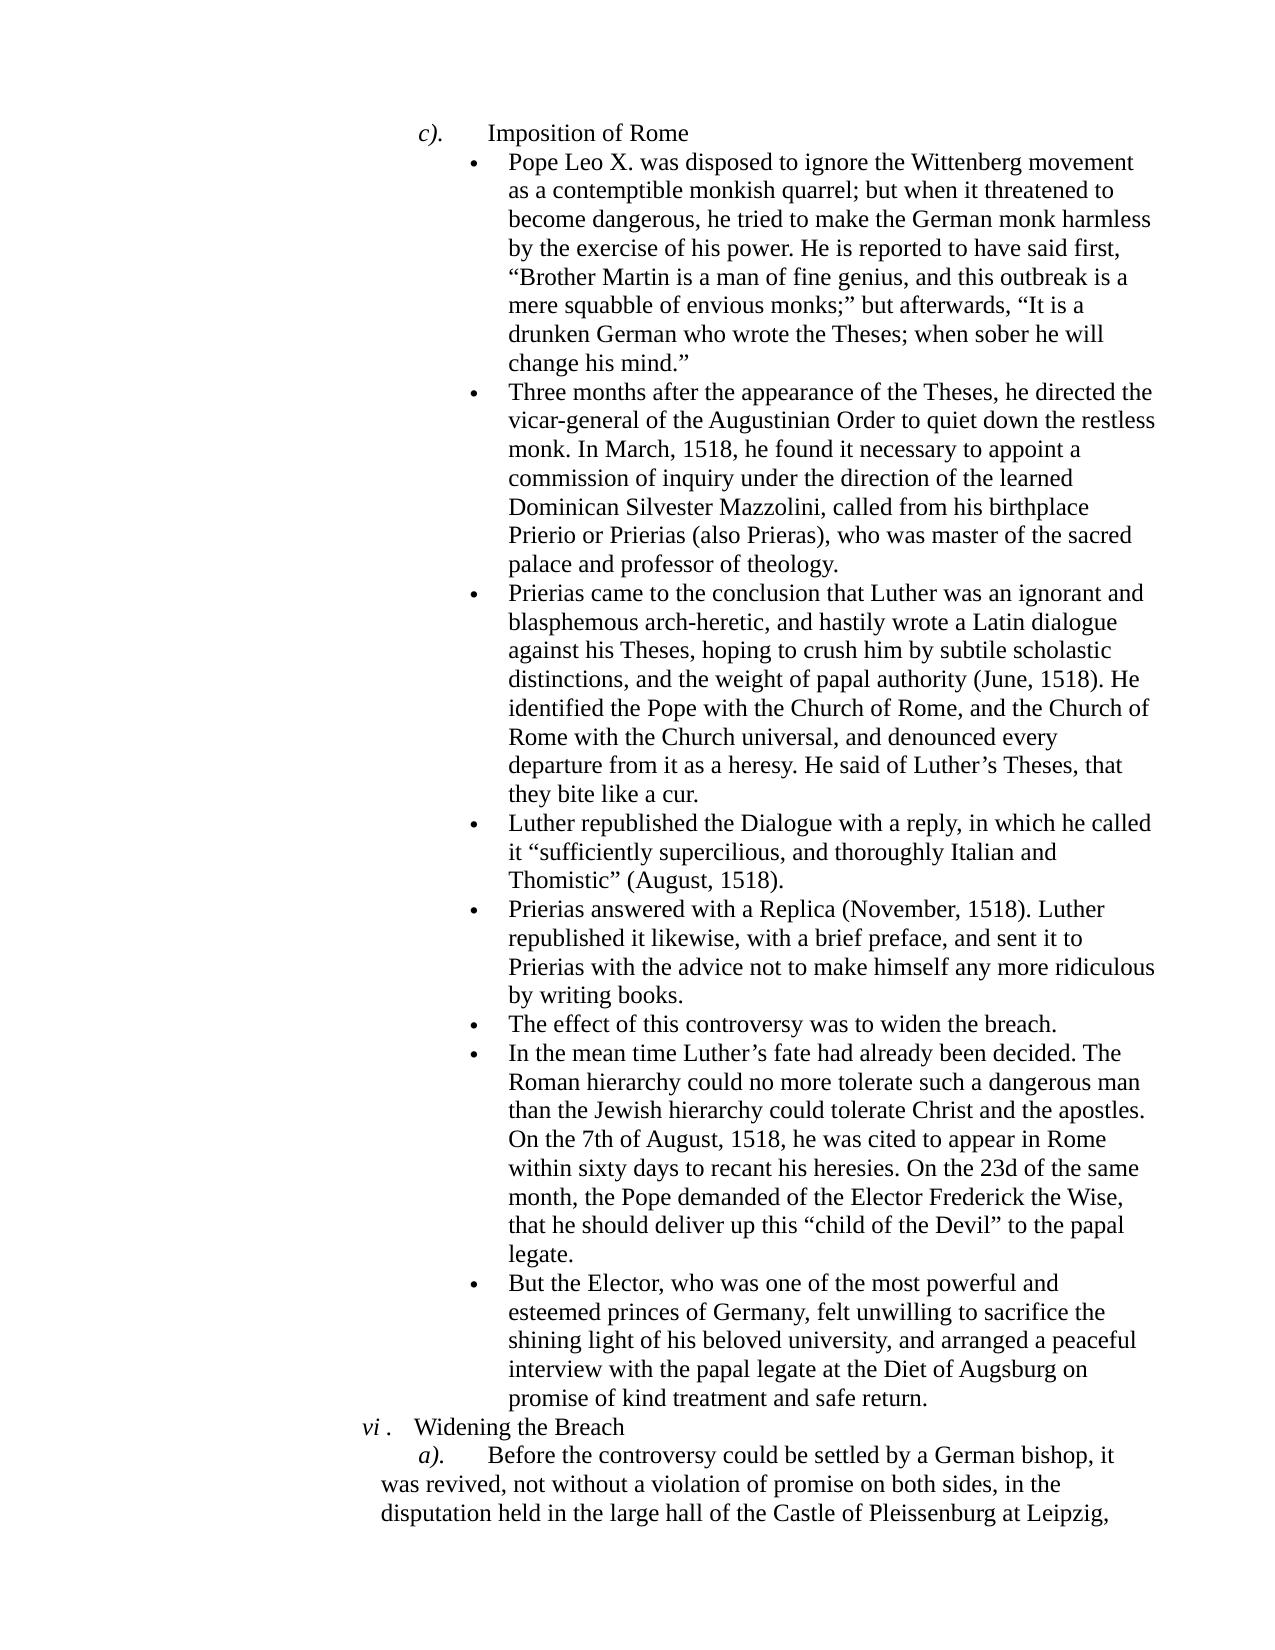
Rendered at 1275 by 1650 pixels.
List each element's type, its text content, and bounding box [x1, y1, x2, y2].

list Three months after the appearance of the Theses, he directed the vicar-general of the Augustinian Order to quiet down the restless monk. In March, 1518, he found it necessary to appoint a commission of inquiry under the direction of the learned Dominican Silvester Mazzolini, called from his birthplace Prierio or Prierias (also Prieras), who was master of the sacred palace and professor of theology. [471, 377, 1157, 578]
list In the mean time Luther’s fate had already been decided. The Roman hierarchy could no more tolerate such a dangerous man than the Jewish hierarchy could tolerate Christ and the apostles. On the 7th of August, 1518, he was cited to appear in Rome within sixty days to recant his heresies. On the 23d of the same month, the Pope demanded of the Elector Frederick the Wise, that he should deliver up this “child of the Devil” to the papal legate. [471, 1038, 1157, 1268]
list Prierias answered with a Replica (November, 1518). Luther republished it likewise, with a brief preface, and sent it to Prierias with the advice not to make himself any more ridiculous by writing books. [471, 894, 1157, 1009]
list The effect of this controversy was to widen the breach. [471, 1009, 1157, 1038]
list Luther republished the Dialogue with a reply, in which he called it “sufficiently supercilious, and thoroughly Italian and Thomistic” (August, 1518). [471, 808, 1157, 894]
list But the Elector, who was one of the most powerful and esteemed princes of Germany, felt unwilling to sacrifice the shining light of his beloved university, and arranged a peaceful interview with the papal legate at the Diet of Augsburg on promise of kind treatment and safe return. [471, 1268, 1157, 1412]
list Prierias came to the conclusion that Luther was an ignorant and blasphemous arch-heretic, and hastily wrote a Latin dialogue against his Theses, hoping to crush him by subtile scholastic distinctions, and the weight of papal authority (June, 1518). He identified the Pope with the Church of Rome, and the Church of Rome with the Church universal, and denounced every departure from it as a heresy. He said of Luther’s Theses, that they bite like a cur. [471, 578, 1157, 808]
list Widening the Breach [306, 1412, 1157, 1441]
list Before the controversy could be settled by a German bishop, it was revived, not without a violation of promise on both sides, in the disputation held in the large hall of the Castle of Pleissenburg at Leipzig, [343, 1441, 1157, 1527]
list Imposition of Rome [343, 118, 1157, 147]
list Pope Leo X. was disposed to ignore the Wittenberg movement as a contemptible monkish quarrel; but when it threatened to become dangerous, he tried to make the German monk harmless by the exercise of his power. He is reported to have said first, “Brother Martin is a man of fine genius, and this outbreak is a mere squabble of envious monks;” but afterwards, “It is a drunken German who wrote the Theses; when sober he will change his mind.” [471, 147, 1157, 377]
